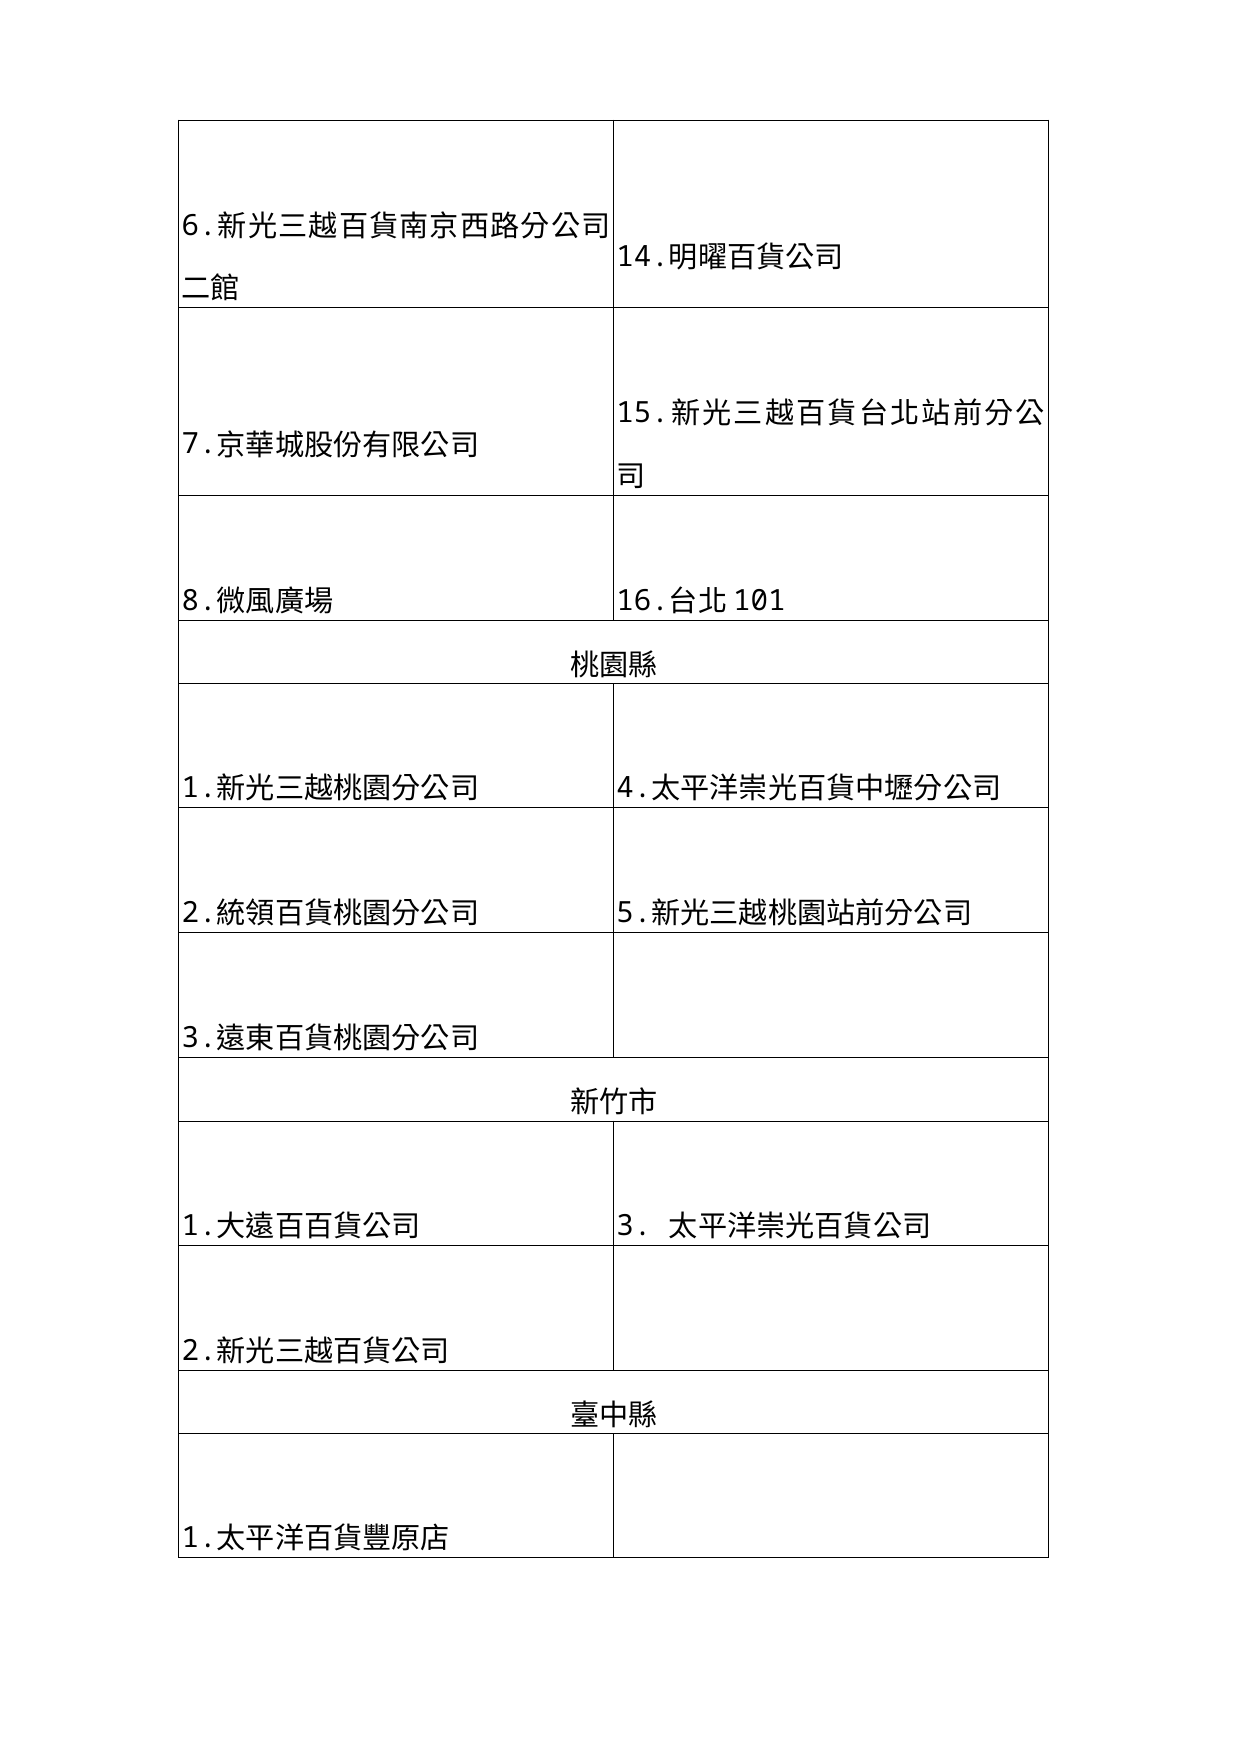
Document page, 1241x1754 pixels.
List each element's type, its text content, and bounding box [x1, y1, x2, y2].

table_cell 2.統領百貨桃園分公司 [179, 808, 613, 932]
table_cell 1.大遠百百貨公司 [179, 1122, 613, 1244]
table_cell [614, 1434, 1048, 1557]
table_cell 8.微風廣場 [179, 496, 613, 619]
table_cell [614, 1246, 1048, 1369]
table_cell 1.新光三越桃園分公司 [179, 684, 613, 807]
table_cell 3. 太平洋崇光百貨公司 [614, 1122, 1048, 1244]
table_cell 6.新光三越百貨南京西路分公司二館 [179, 121, 613, 307]
table_cell 16.台北101 [614, 496, 1048, 619]
table_cell 2.新光三越百貨公司 [179, 1246, 613, 1369]
table_cell [614, 933, 1048, 1057]
table_cell 新竹市 [179, 1058, 1048, 1121]
table_cell 1.太平洋百貨豐原店 [179, 1434, 613, 1557]
table_cell 臺中縣 [179, 1371, 1048, 1433]
table_cell 7.京華城股份有限公司 [179, 308, 613, 494]
table_cell 4.太平洋崇光百貨中壢分公司 [614, 684, 1048, 807]
table_cell 14.明曜百貨公司 [614, 121, 1048, 307]
table_cell 桃園縣 [179, 621, 1048, 683]
table_cell 5.新光三越桃園站前分公司 [614, 808, 1048, 932]
table_cell 3.遠東百貨桃園分公司 [179, 933, 613, 1057]
table_cell 15.新光三越百貨台北站前分公司 [614, 308, 1048, 494]
